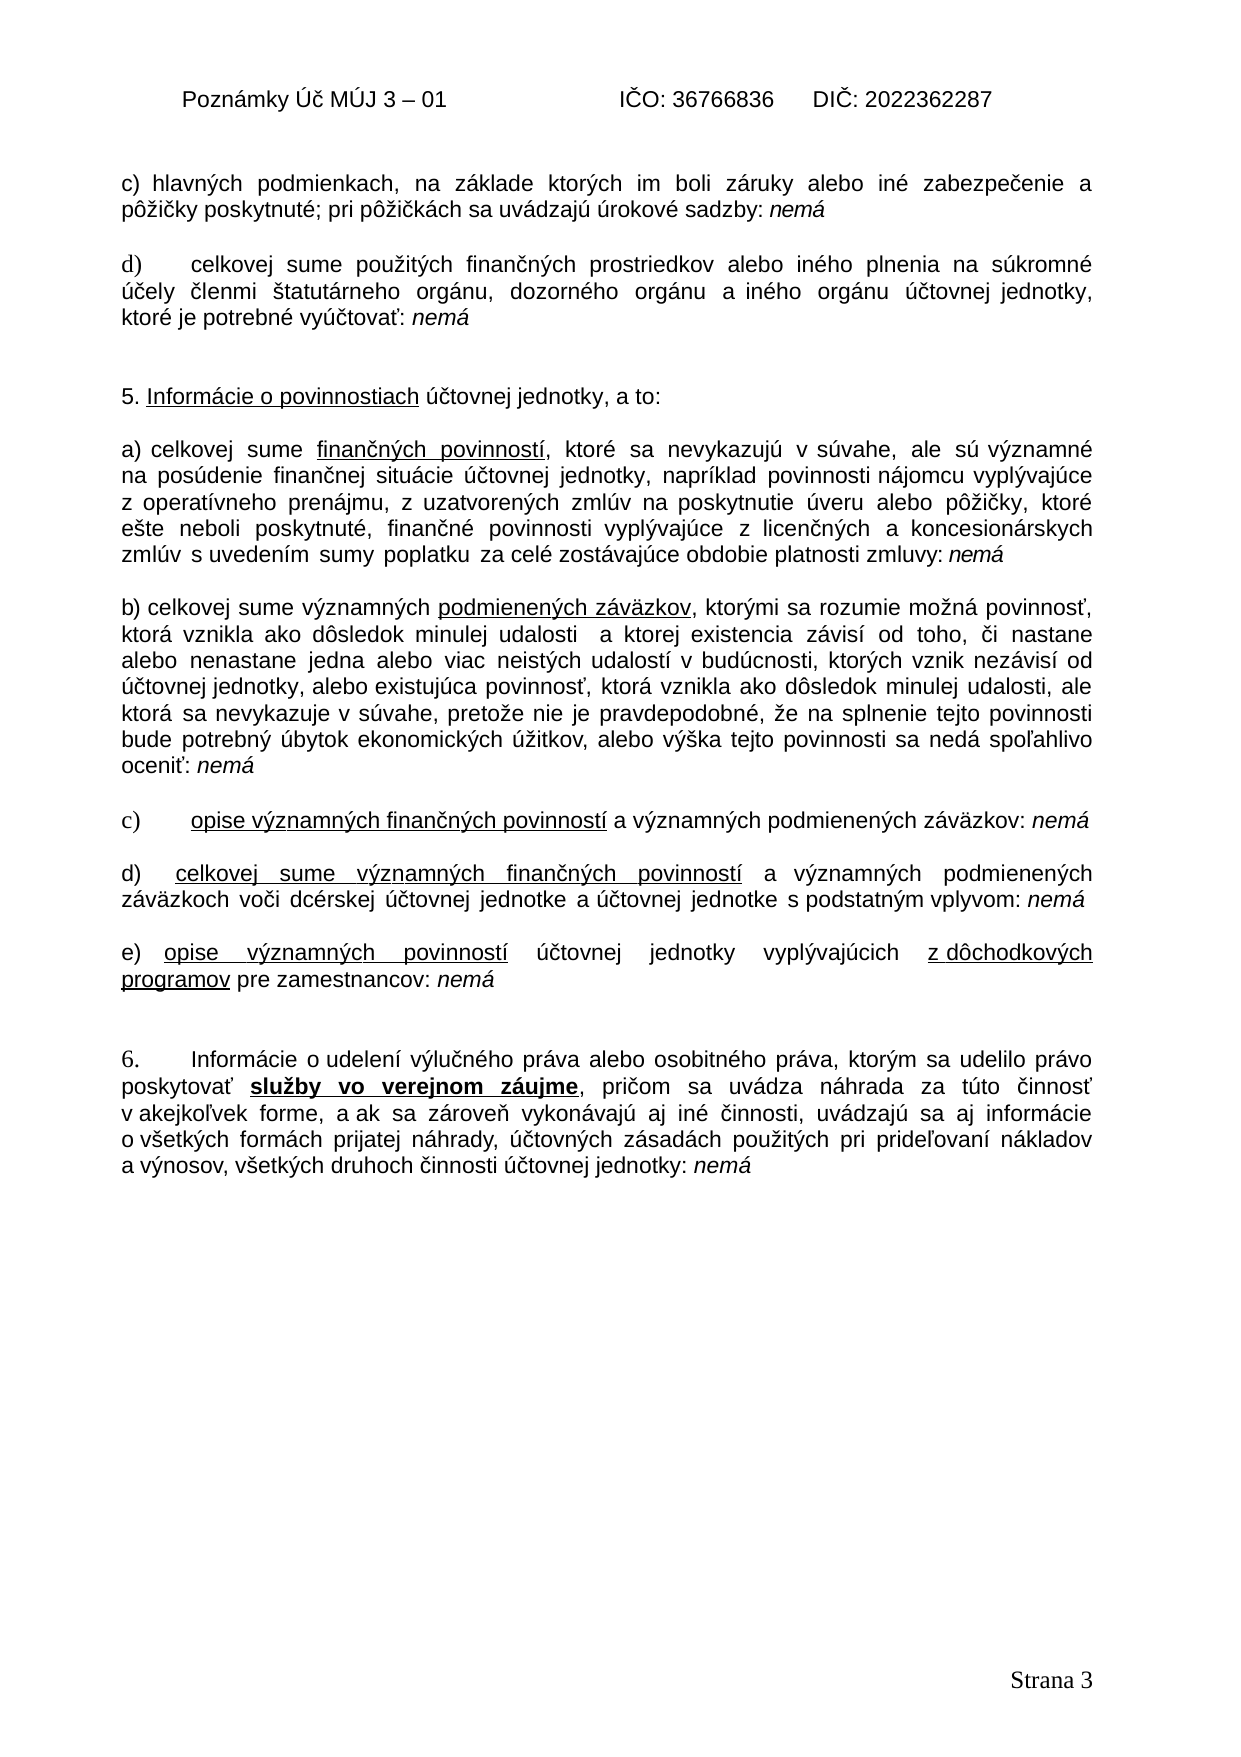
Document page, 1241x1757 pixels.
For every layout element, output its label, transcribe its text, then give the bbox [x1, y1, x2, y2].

text c) hlavných podmienkach, na základe ktorých im boli záruky alebo iné zabezpečenie a pôžičky poskytnuté; pri pôžičkách sa uvádzajú úrokové sadzby: nemá [121, 170, 1093, 223]
text 5. Informácie o povinnostiach účtovnej jednotky, a to: [121, 383, 1093, 410]
list celkovej sume použitých finančných prostriedkov alebo iného plnenia na súkromné účely členmi štatutárneho orgánu, dozorného orgánu a iného orgánu účtovnej jednotky, ktoré je potrebné vyúčtovať: nemá [121, 249, 1093, 331]
list Informácie o udelení výlučného práva alebo osobitného práva, ktorým sa udelilo právo poskytovať služby vo verejnom záujme, pričom sa uvádza náhrada za túto činnosť v akejkoľvek forme, a ak sa zároveň vykonávajú aj iné činnosti, uvádzajú sa aj informácie o všetkých formách prijatej náhrady, účtovných zásadách použitých pri prideľovaní nákladov a výnosov, všetkých druhoch činnosti účtovnej jednotky: nemá [121, 1044, 1093, 1179]
list opise významných finančných povinností a významných podmienených záväzkov: nemá [121, 805, 1093, 834]
text d) celkovej sume významných finančných povinností a významných podmienených záväzkoch voči dcérskej účtovnej jednotke a účtovnej jednotke s podstatným vplyvom: nemá [121, 860, 1093, 913]
text a) celkovej sume finančných povinností, ktoré sa nevykazujú v súvahe, ale sú významné na posúdenie finančnej situácie účtovnej jednotky, napríklad povinnosti nájomcu vyplývajúce z operatívneho prenájmu, z uzatvorených zmlúv na poskytnutie úveru alebo pôžičky, ktoré ešte neboli poskytnuté, finančné povinnosti vyplývajúce z licenčných a koncesionárskych zmlúv s uvedením sumy poplatku za celé zostávajúce obdobie platnosti zmluvy: nemá [121, 436, 1093, 568]
text e) opise významných povinností účtovnej jednotky vyplývajúcich z dôchodkových programov pre zamestnancov: nemá [121, 939, 1093, 992]
text b) celkovej sume významných podmienených záväzkov, ktorými sa rozumie možná povinnosť, ktorá vznikla ako dôsledok minulej udalosti a ktorej existencia závisí od toho, či nastane alebo nenastane jedna alebo viac neistých udalostí v budúcnosti, ktorých vznik nezávisí od účtovnej jednotky, alebo existujúca povinnosť, ktorá vznikla ako dôsledok minulej udalosti, ale ktorá sa nevykazuje v súvahe, pretože nie je pravdepodobné, že na splnenie tejto povinnosti bude potrebný úbytok ekonomických úžitkov, alebo výška tejto povinnosti sa nedá spoľahlivo oceniť: nemá [121, 594, 1093, 779]
